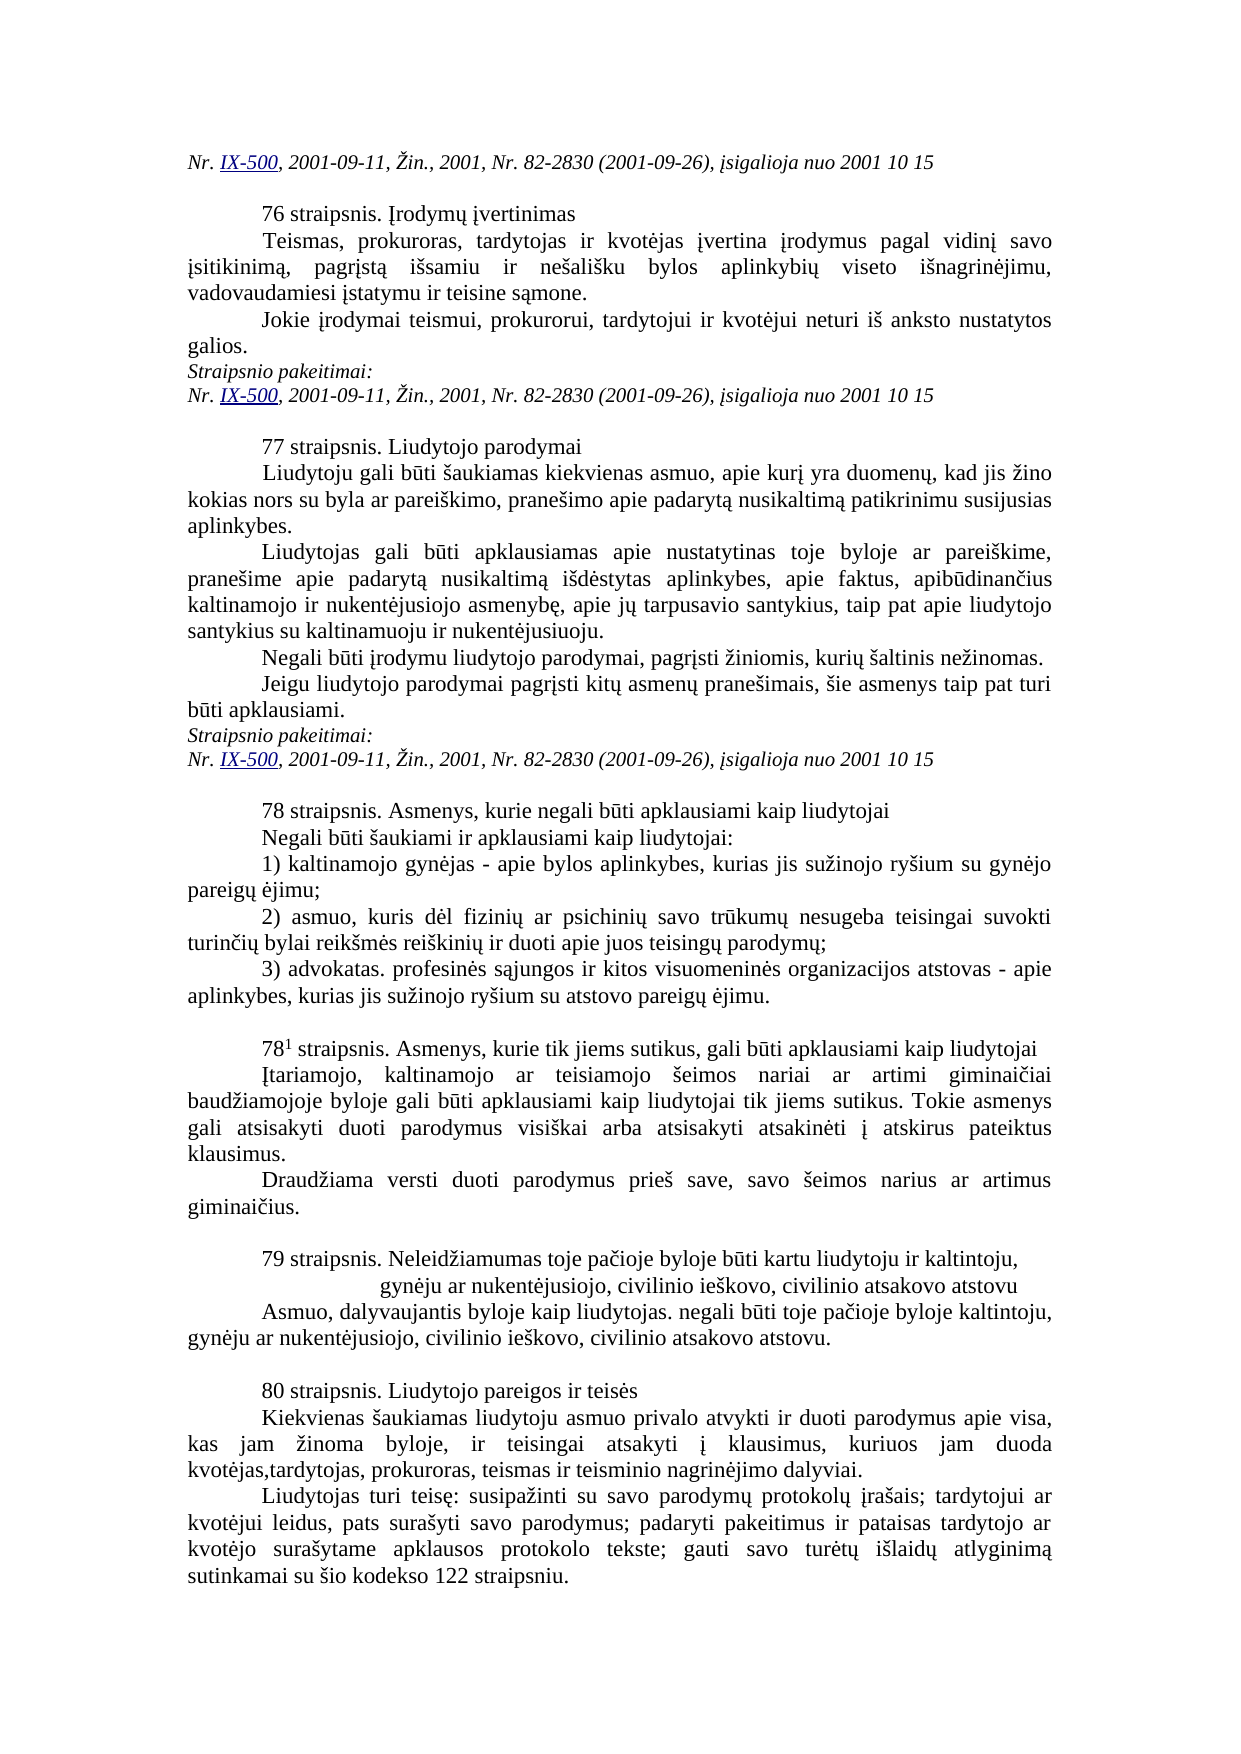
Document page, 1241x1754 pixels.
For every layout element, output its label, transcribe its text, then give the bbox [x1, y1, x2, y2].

text Draudžiama versti duoti parodymus prieš save, savo šeimos narius ar artimus giminaičius. [187, 1166, 1053, 1219]
text Jeigu liudytojo parodymai pagrįsti kitų asmenų pranešimais, šie asmenys taip pat turi būti apklausiami. [187, 670, 1053, 723]
text 781 straipsnis. Asmenys, kurie tik jiems sutikus, gali būti apklausiami kaip liudytojai [261, 1034, 1053, 1061]
text Straipsnio pakeitimai: [187, 358, 1053, 383]
text 80 straipsnis. Liudytojo pareigos ir teisės [187, 1377, 1053, 1403]
text Jokie įrodymai teismui, prokurorui, tardytojui ir kvotėjui neturi iš anksto nustatytos galios. [187, 306, 1053, 358]
text 79 straipsnis. Neleidžiamumas toje pačioje byloje būti kartu liudytoju ir kaltintoju, [187, 1245, 1053, 1272]
text Nr. IX-500, 2001-09-11, Žin., 2001, Nr. 82-2830 (2001-09-26), įsigalioja nuo 2001 10 15 [187, 150, 1053, 174]
text Įtariamojo, kaltinamojo ar teisiamojo šeimos nariai ar artimi giminaičiai baudžiamojoje byloje gali būti apklausiami kaip liudytojai tik jiems sutikus. Tokie asmenys gali atsisakyti duoti parodymus visiškai arba atsisakyti atsakinėti į atskirus pateiktus klausimus. [187, 1061, 1053, 1166]
text Negali būti šaukiami ir apklausiami kaip liudytojai: [218, 824, 1053, 850]
text Teismas, prokuroras, tardytojas ir kvotėjas įvertina įrodymus pagal vidinį savo įsitikinimą, pagrįstą išsamiu ir nešališku bylos aplinkybių viseto išnagrinėjimu, vadovaudamiesi įstatymu ir teisine sąmone. [187, 227, 1053, 306]
text gynėju ar nukentėjusiojo, civilinio ieškovo, civilinio atsakovo atstovu [337, 1272, 1053, 1298]
text 1) kaltinamojo gynėjas - apie bylos aplinkybes, kurias jis sužinojo ryšium su gynėjo pareigų ėjimu; [187, 850, 1053, 903]
text 78 straipsnis. Asmenys, kurie negali būti apklausiami kaip liudytojai [187, 797, 1053, 824]
text Liudytojas gali būti apklausiamas apie nustatytinas toje byloje ar pareiškime, pranešime apie padarytą nusikaltimą išdėstytas aplinkybes, apie faktus, apibūdinančius kaltinamojo ir nukentėjusiojo asmenybę, apie jų tarpusavio santykius, taip pat apie liudytojo santykius su kaltinamuoju ir nukentėjusiuoju. [187, 538, 1053, 644]
text Straipsnio pakeitimai: [187, 723, 1053, 747]
text 76 straipsnis. Įrodymų įvertinimas [187, 200, 1053, 227]
text Asmuo, dalyvaujantis byloje kaip liudytojas. negali būti toje pačioje byloje kaltintoju, gynėju ar nukentėjusiojo, civilinio ieškovo, civilinio atsakovo atstovu. [187, 1298, 1053, 1351]
text Kiekvienas šaukiamas liudytoju asmuo privalo atvykti ir duoti parodymus apie visa, kas jam žinoma byloje, ir teisingai atsakyti į klausimus, kuriuos jam duoda kvotėjas,tardytojas, prokuroras, teismas ir teisminio nagrinėjimo dalyviai. [187, 1403, 1053, 1483]
text Nr. IX-500, 2001-09-11, Žin., 2001, Nr. 82-2830 (2001-09-26), įsigalioja nuo 2001 10 15 [187, 747, 1053, 771]
text Liudytoju gali būti šaukiamas kiekvienas asmuo, apie kurį yra duomenų, kad jis žino kokias nors su byla ar pareiškimo, pranešimo apie padarytą nusikaltimą patikrinimu susijusias aplinkybes. [187, 459, 1053, 538]
text 77 straipsnis. Liudytojo parodymai [187, 433, 1053, 459]
text 3) advokatas. profesinės sąjungos ir kitos visuomeninės organizacijos atstovas - apie aplinkybes, kurias jis sužinojo ryšium su atstovo pareigų ėjimu. [187, 956, 1053, 1008]
text 2) asmuo, kuris dėl fizinių ar psichinių savo trūkumų nesugeba teisingai suvokti turinčių bylai reikšmės reiškinių ir duoti apie juos teisingų parodymų; [187, 903, 1053, 956]
text Nr. IX-500, 2001-09-11, Žin., 2001, Nr. 82-2830 (2001-09-26), įsigalioja nuo 2001 10 15 [187, 383, 1053, 407]
text Liudytojas turi teisę: susipažinti su savo parodymų protokolų įrašais; tardytojui ar kvotėjui leidus, pats surašyti savo parodymus; padaryti pakeitimus ir pataisas tardytojo ar kvotėjo surašytame apklausos protokolo tekste; gauti savo turėtų išlaidų atlyginimą sutinkamai su šio kodekso 122 straipsniu. [187, 1483, 1053, 1588]
text Negali būti įrodymu liudytojo parodymai, pagrįsti žiniomis, kurių šaltinis nežinomas. [187, 644, 1053, 670]
